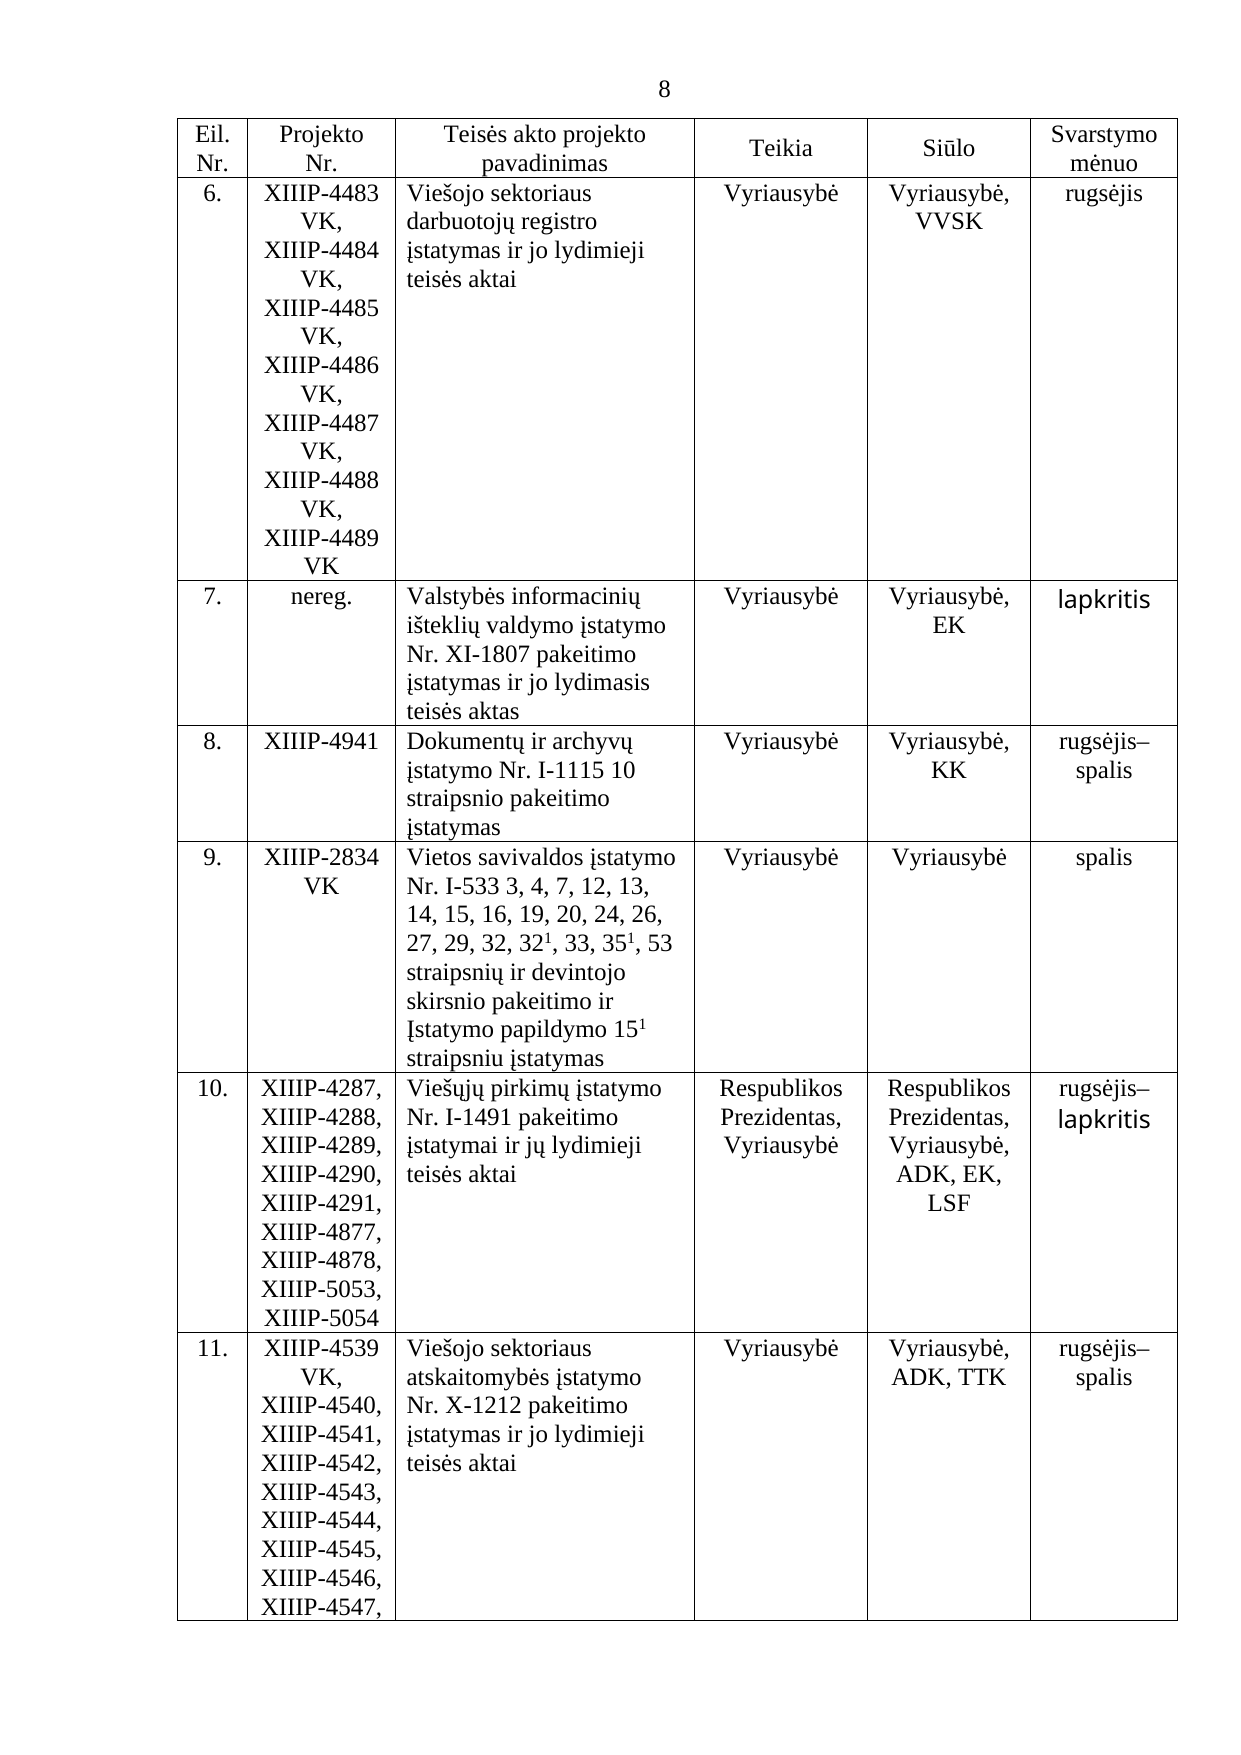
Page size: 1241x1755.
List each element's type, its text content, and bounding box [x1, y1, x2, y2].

table_cell Respublikos Prezidentas, Vyriausybė [695, 1073, 867, 1332]
table_cell Vyriausybė [695, 581, 867, 725]
table_cell XIIIP-4287, XIIIP-4288, XIIIP-4289, XIIIP-4290, XIIIP-4291, XIIIP-4877, XIIIP-4878, XIIIP-5053, XIIIP-5054 [248, 1073, 395, 1332]
table_cell 6. [178, 178, 247, 580]
table_cell 7. [178, 581, 247, 725]
table_cell 8. [178, 726, 247, 841]
table_cell Valstybės informacinių išteklių valdymo įstatymo Nr. XI-1807 pakeitimo įstatymas ir jo lydimasis teisės aktas [396, 581, 694, 725]
table_cell XIIIP-4539 VK, XIIIP-4540, XIIIP-4541, XIIIP-4542, XIIIP-4543, XIIIP-4544, XIIIP-4545, XIIIP-4546, XIIIP-4547, [248, 1333, 395, 1620]
table_cell Dokumentų ir archyvų įstatymo Nr. I-1115 10 straipsnio pakeitimo įstatymas [396, 726, 694, 841]
table_cell 9. [178, 842, 247, 1072]
table_cell lapkritis [1031, 581, 1177, 725]
table_cell Respublikos Prezidentas, Vyriausybė, ADK, EK, LSF [868, 1073, 1030, 1332]
table_cell Vyriausybė [868, 842, 1030, 1072]
table_cell nereg. [248, 581, 395, 725]
table_cell 10. [178, 1073, 247, 1332]
table_cell Vyriausybė [695, 726, 867, 841]
table_cell Viešojo sektoriaus darbuotojų registro įstatymas ir jo lydimieji teisės aktai [396, 178, 694, 580]
table_cell Vyriausybė [695, 842, 867, 1072]
table_cell spalis [1031, 842, 1177, 1072]
table_cell Vyriausybė [695, 178, 867, 580]
table_cell Vietos savivaldos įstatymo Nr. I-533 3, 4, 7, 12, 13, 14, 15, 16, 19, 20, 24, 26, 27, 29, 32, 321, 33, 351, 53 straipsnių ir devintojo skirsnio pakeitimo ir Įstatymo papildymo 151 straipsniu įstatymas [396, 842, 694, 1072]
table_cell Vyriausybė, ADK, TTK [868, 1333, 1030, 1620]
table_header Teikia [695, 119, 867, 177]
table_cell Vyriausybė, KK [868, 726, 1030, 841]
table_header Projekto Nr. [248, 119, 395, 177]
table_cell Vyriausybė [695, 1333, 867, 1620]
table_cell rugsėjis–lapkritis [1031, 1073, 1177, 1332]
table_header Teisės akto projekto pavadinimas [396, 119, 694, 177]
table_cell rugsėjis–spalis [1031, 726, 1177, 841]
table_header Siūlo [868, 119, 1030, 177]
table_cell XIIIP-4483 VK, XIIIP-4484 VK, XIIIP-4485 VK, XIIIP-4486 VK, XIIIP-4487 VK, XIIIP-4488 VK, XIIIP-4489 VK [248, 178, 395, 580]
table_cell XIIIP-2834 VK [248, 842, 395, 1072]
table_cell Viešųjų pirkimų įstatymo Nr. I-1491 pakeitimo įstatymai ir jų lydimieji teisės aktai [396, 1073, 694, 1332]
table_cell rugsėjis–spalis [1031, 1333, 1177, 1620]
table_cell Viešojo sektoriaus atskaitomybės įstatymo Nr. X-1212 pakeitimo įstatymas ir jo lydimieji teisės aktai [396, 1333, 694, 1620]
table_cell rugsėjis [1031, 178, 1177, 580]
table_cell 11. [178, 1333, 247, 1620]
table_cell Vyriausybė, VVSK [868, 178, 1030, 580]
table_header Eil. Nr. [178, 119, 247, 177]
table_cell Vyriausybė, EK [868, 581, 1030, 725]
table_cell XIIIP-4941 [248, 726, 395, 841]
table_header Svarstymo mėnuo [1031, 119, 1177, 177]
